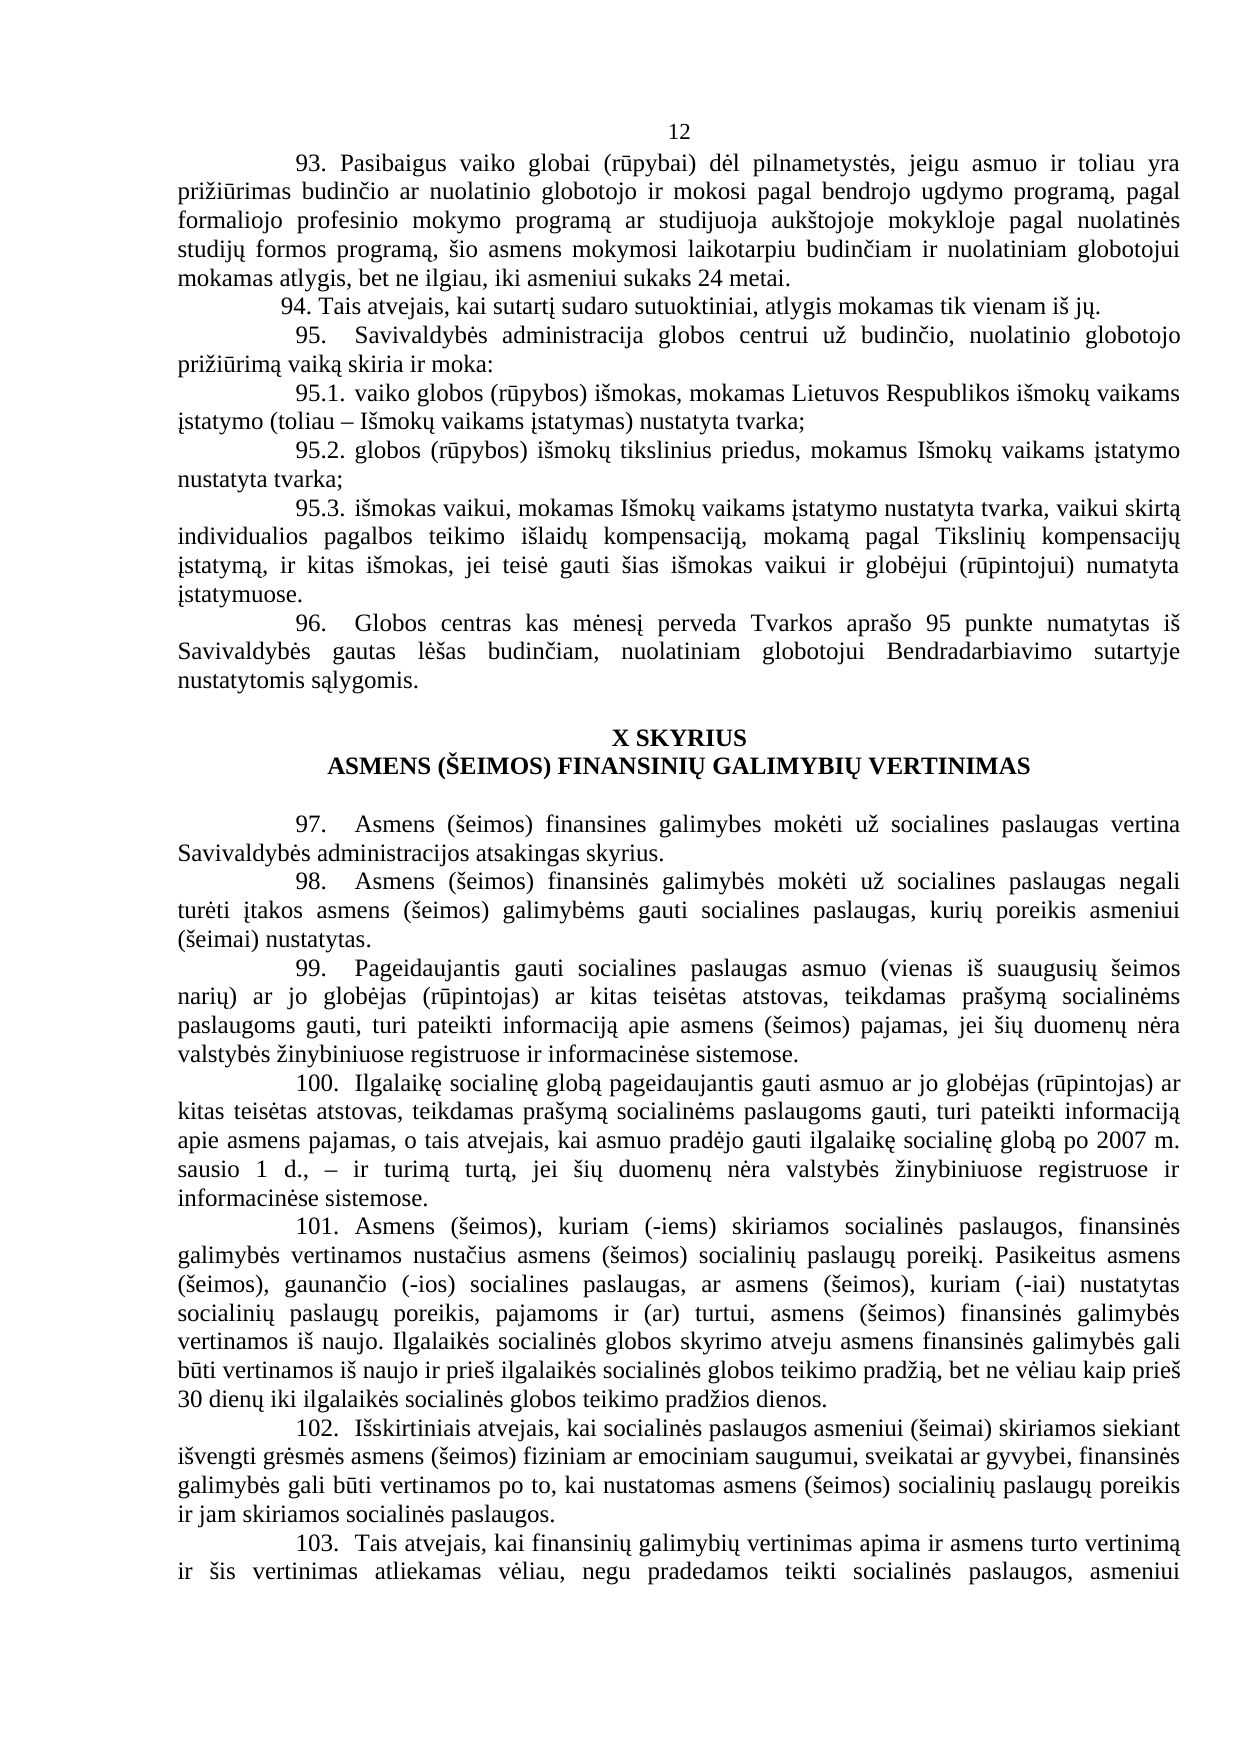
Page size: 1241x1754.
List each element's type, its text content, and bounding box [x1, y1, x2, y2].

text 94. Tais atvejais, kai sutartį sudaro sutuoktiniai, atlygis mokamas tik vienam iš jų. [281, 291, 1181, 320]
text 98. Asmens (šeimos) finansinės galimybės mokėti už socialines paslaugas negali turėti įtakos asmens (šeimos) galimybėms gauti socialines paslaugas, kurių poreikis asmeniui (šeimai) nustatytas. [177, 866, 1181, 953]
text 101. Asmens (šeimos), kuriam (-iems) skiriamos socialinės paslaugos, finansinės galimybės vertinamos nustačius asmens (šeimos) socialinių paslaugų poreikį. Pasikeitus asmens (šeimos), gaunančio (-ios) socialines paslaugas, ar asmens (šeimos), kuriam (-iai) nustatytas socialinių paslaugų poreikis, pajamoms ir (ar) turtui, asmens (šeimos) finansinės galimybės vertinamos iš naujo. Ilgalaikės socialinės globos skyrimo atveju asmens finansinės galimybės gali būti vertinamos iš naujo ir prieš ilgalaikės socialinės globos teikimo pradžią, bet ne vėliau kaip prieš 30 dienų iki ilgalaikės socialinės globos teikimo pradžios dienos. [177, 1211, 1181, 1413]
text 103. Tais atvejais, kai finansinių galimybių vertinimas apima ir asmens turto vertinimą ir šis vertinimas atliekamas vėliau, negu pradedamos teikti socialinės paslaugos, asmeniui [177, 1528, 1181, 1585]
text 95. Savivaldybės administracija globos centrui už budinčio, nuolatinio globotojo prižiūrimą vaiką skiria ir moka: [177, 320, 1181, 378]
text X SKYRIUS [177, 723, 1181, 751]
text 95.2. globos (rūpybos) išmokų tikslinius priedus, mokamus Išmokų vaikams įstatymo nustatyta tvarka; [177, 435, 1181, 493]
text 95.1. vaiko globos (rūpybos) išmokas, mokamas Lietuvos Respublikos išmokų vaikams įstatymo (toliau – Išmokų vaikams įstatymas) nustatyta tvarka; [177, 378, 1181, 435]
text 97. Asmens (šeimos) finansines galimybes mokėti už socialines paslaugas vertina Savivaldybės administracijos atsakingas skyrius. [177, 809, 1181, 866]
text 95.3. išmokas vaikui, mokamas Išmokų vaikams įstatymo nustatyta tvarka, vaikui skirtą individualios pagalbos teikimo išlaidų kompensaciją, mokamą pagal Tikslinių kompensacijų įstatymą, ir kitas išmokas, jei teisė gauti šias išmokas vaikui ir globėjui (rūpintojui) numatyta įstatymuose. [177, 493, 1181, 608]
text 100. Ilgalaikę socialinę globą pageidaujantis gauti asmuo ar jo globėjas (rūpintojas) ar kitas teisėtas atstovas, teikdamas prašymą socialinėms paslaugoms gauti, turi pateikti informaciją apie asmens pajamas, o tais atvejais, kai asmuo pradėjo gauti ilgalaikę socialinę globą po 2007 m. sausio 1 d., – ir turimą turtą, jei šių duomenų nėra valstybės žinybiniuose registruose ir informacinėse sistemose. [177, 1068, 1181, 1211]
text 102. Išskirtiniais atvejais, kai socialinės paslaugos asmeniui (šeimai) skiriamos siekiant išvengti grėsmės asmens (šeimos) fiziniam ar emociniam saugumui, sveikatai ar gyvybei, finansinės galimybės gali būti vertinamos po to, kai nustatomas asmens (šeimos) socialinių paslaugų poreikis ir jam skiriamos socialinės paslaugos. [177, 1413, 1181, 1528]
text 93. Pasibaigus vaiko globai (rūpybai) dėl pilnametystės, jeigu asmuo ir toliau yra prižiūrimas budinčio ar nuolatinio globotojo ir mokosi pagal bendrojo ugdymo programą, pagal formaliojo profesinio mokymo programą ar studijuoja aukštojoje mokykloje pagal nuolatinės studijų formos programą, šio asmens mokymosi laikotarpiu budinčiam ir nuolatiniam globotojui mokamas atlygis, bet ne ilgiau, iki asmeniui sukaks 24 metai. [177, 148, 1181, 291]
text 99. Pageidaujantis gauti socialines paslaugas asmuo (vienas iš suaugusių šeimos narių) ar jo globėjas (rūpintojas) ar kitas teisėtas atstovas, teikdamas prašymą socialinėms paslaugoms gauti, turi pateikti informaciją apie asmens (šeimos) pajamas, jei šių duomenų nėra valstybės žinybiniuose registruose ir informacinėse sistemose. [177, 953, 1181, 1068]
text 96. Globos centras kas mėnesį perveda Tvarkos aprašo 95 punkte numatytas iš Savivaldybės gautas lėšas budinčiam, nuolatiniam globotojui Bendradarbiavimo sutartyje nustatytomis sąlygomis. [177, 608, 1181, 694]
text ASMENS (ŠEIMOS) FINANSINIŲ GALIMYBIŲ VERTINIMAS [177, 751, 1181, 780]
